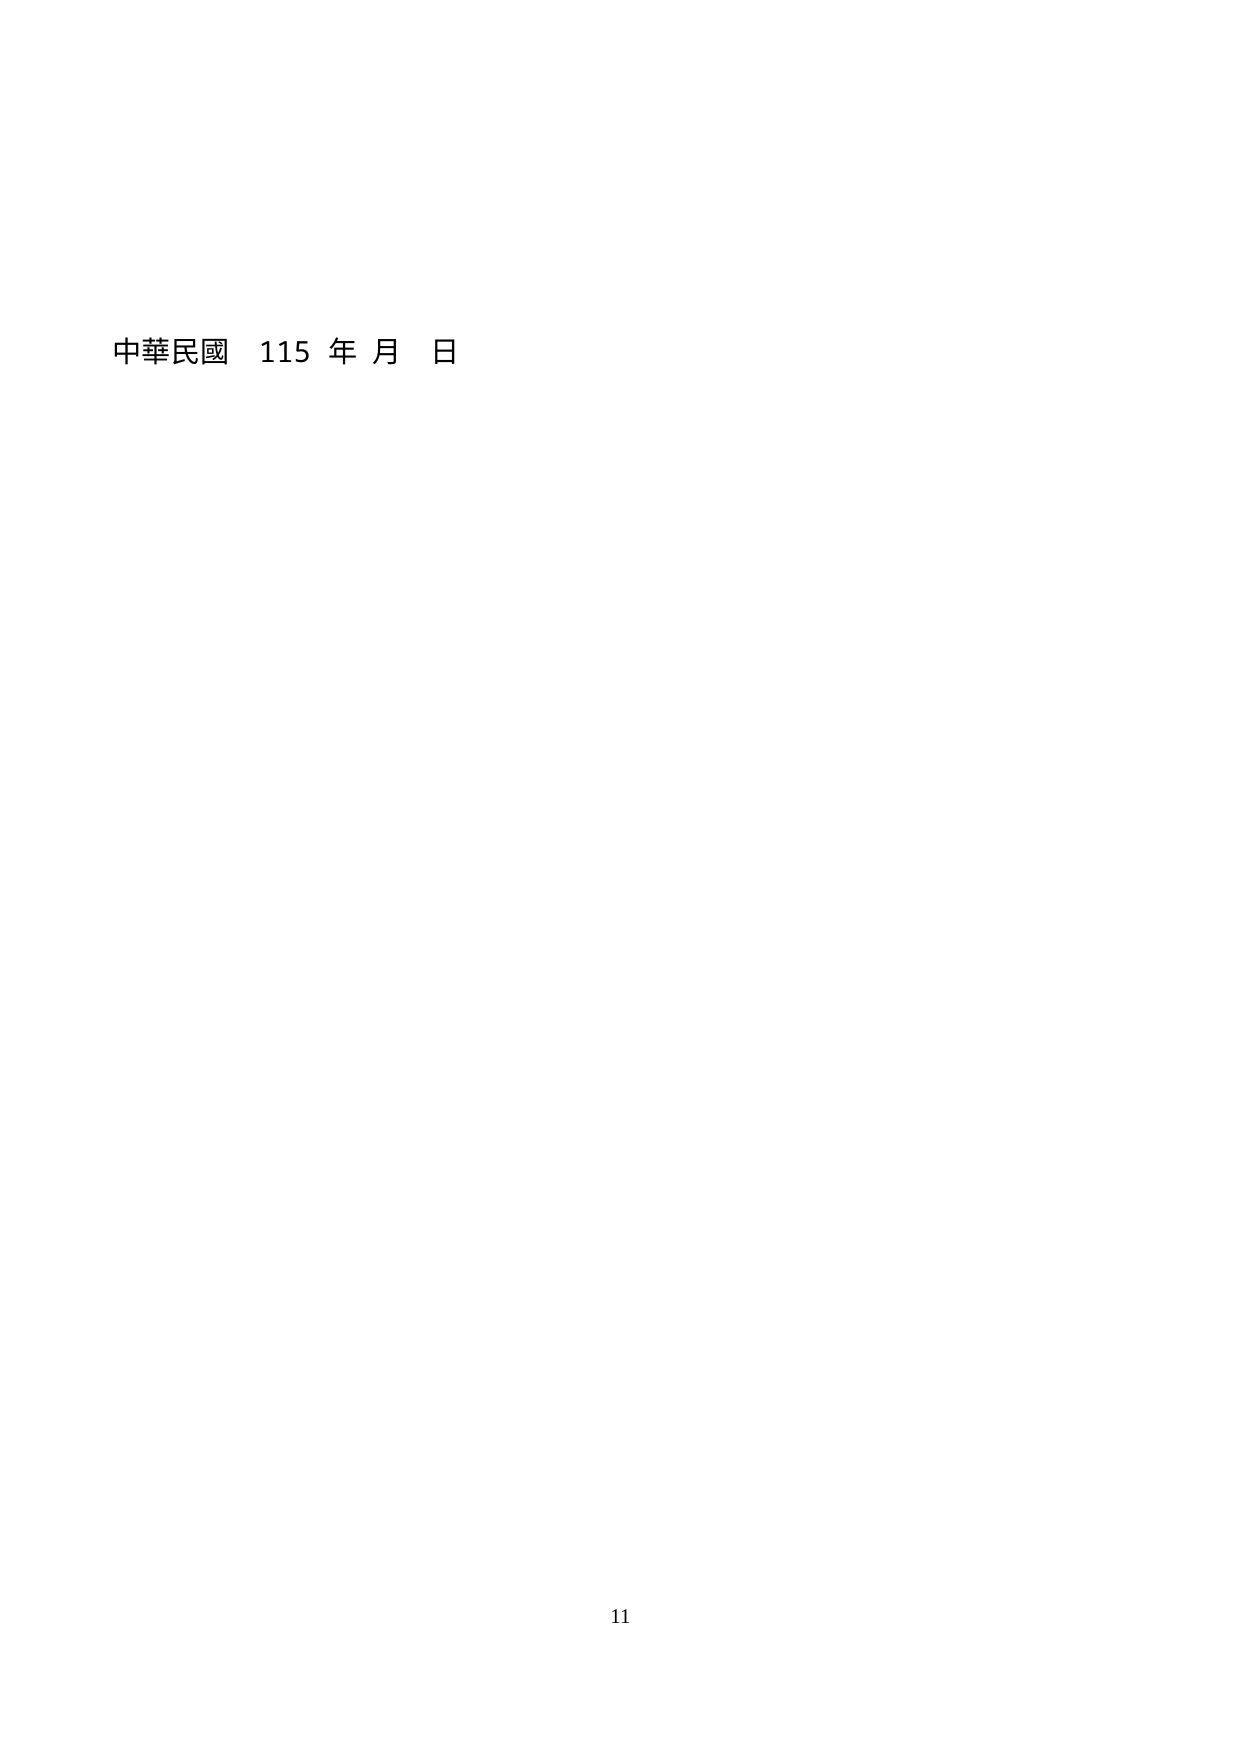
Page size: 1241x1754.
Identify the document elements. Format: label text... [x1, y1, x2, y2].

text 中華民國 115 年 月 日 [112, 308, 1128, 371]
